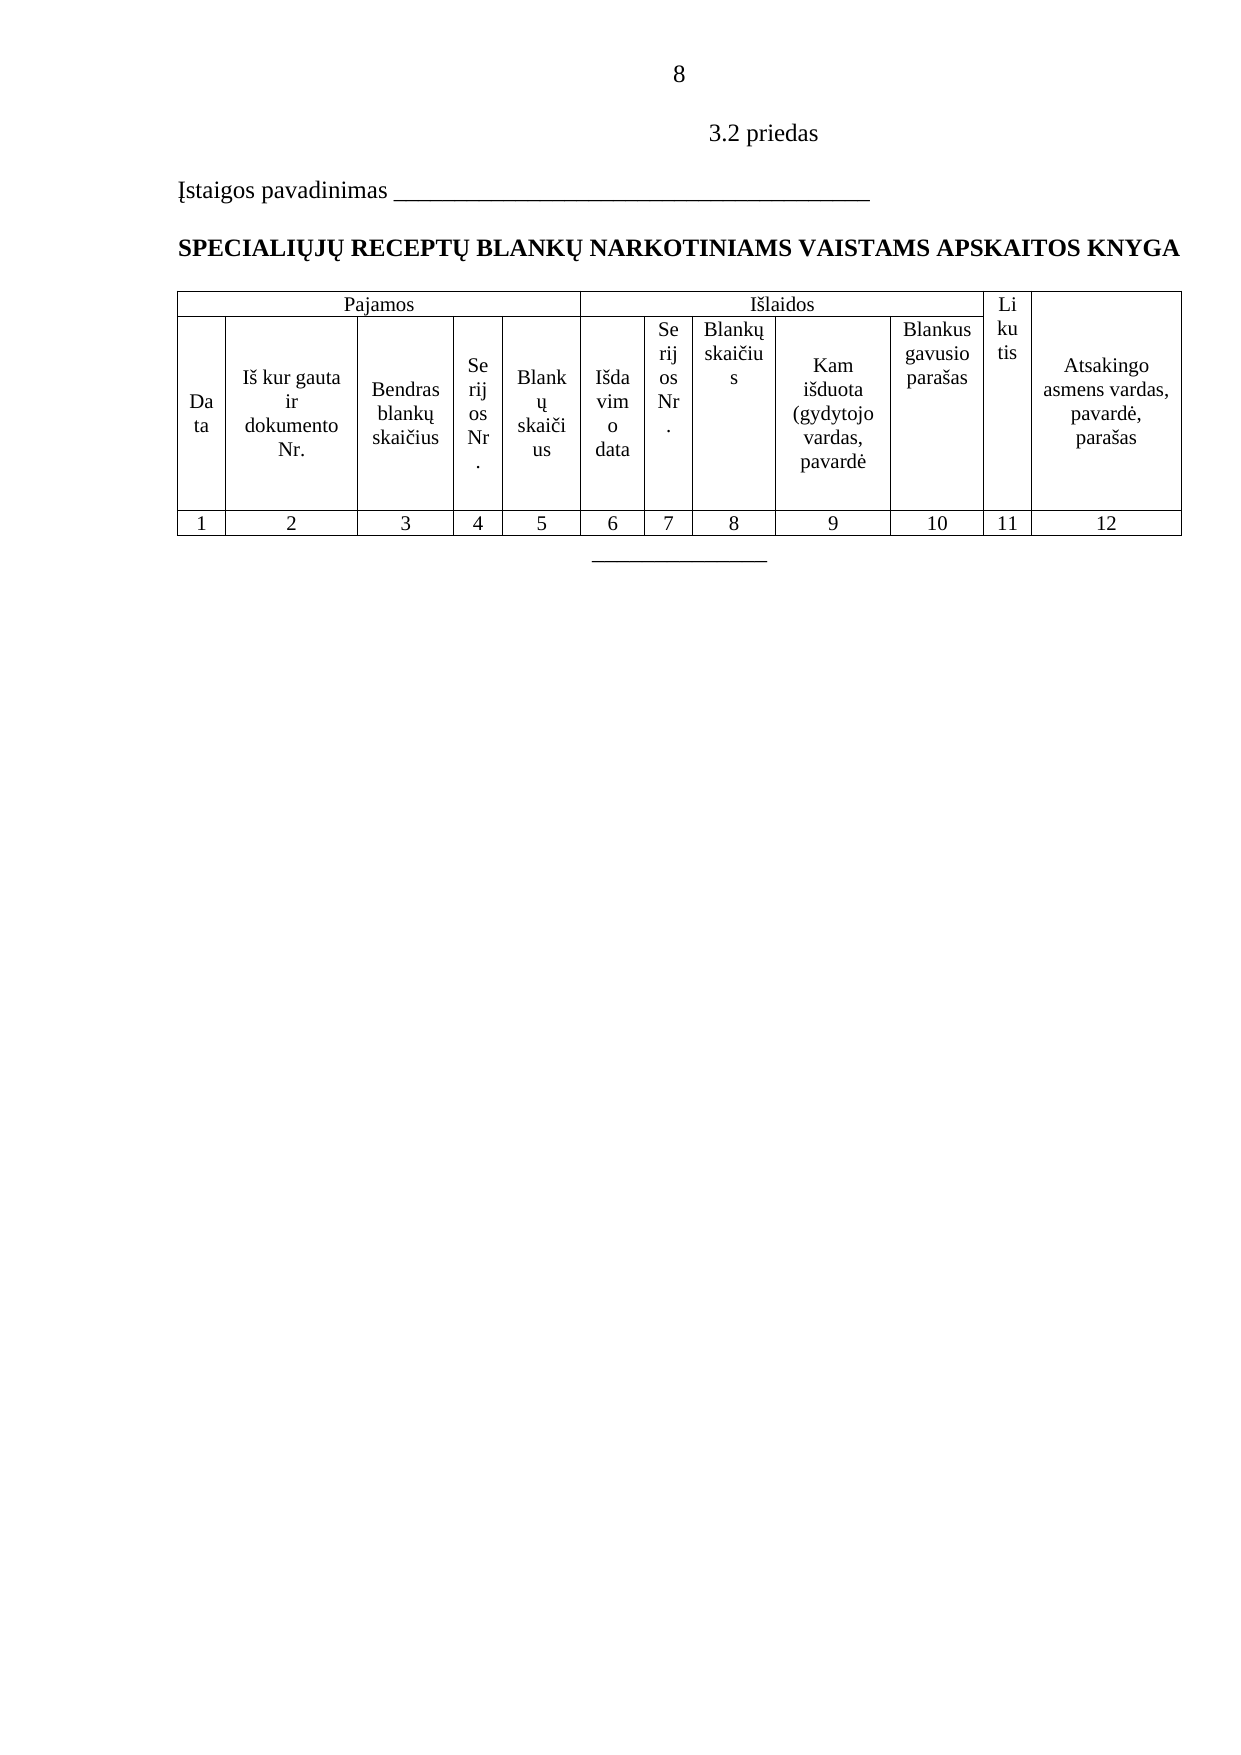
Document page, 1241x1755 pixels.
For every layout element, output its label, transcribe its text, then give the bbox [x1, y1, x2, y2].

table_cell 4 [454, 511, 502, 535]
table_cell Bendras blankų skaičius [358, 317, 453, 509]
table_cell 7 [645, 511, 692, 535]
table_cell Kam išduota (gydytojo vardas, pavardė [776, 317, 890, 509]
table_cell 8 [693, 511, 775, 535]
table_cell Iš kur gauta ir dokumento Nr. [226, 317, 357, 509]
text 3.2 priedas [177, 118, 1181, 147]
text ______________ [177, 536, 1181, 564]
table_cell Blankus gavusio parašas [891, 317, 983, 509]
table_cell 12 [1032, 511, 1181, 535]
text SPECIALIŲJŲ RECEPTŲ BLANKŲ NARKOTINIAMS VAISTAMS APSKAITOS KNYGA [177, 233, 1181, 262]
table_cell 9 [776, 511, 890, 535]
table_cell 1 [178, 511, 225, 535]
table_cell Data [178, 317, 225, 509]
table_cell 6 [581, 511, 644, 535]
table_cell 3 [358, 511, 453, 535]
table_cell 5 [503, 511, 580, 535]
table_cell Išdavimo data [581, 317, 644, 509]
table_header Likutis [984, 292, 1031, 509]
table_cell Blankų skaičius [503, 317, 580, 509]
table_cell Blankų skaičius [693, 317, 775, 509]
text Įstaigos pavadinimas [177, 176, 1181, 204]
table_cell 11 [984, 511, 1031, 535]
table_cell Serijos Nr. [645, 317, 692, 509]
table_header Pajamos [178, 292, 580, 316]
table_header Išlaidos [581, 292, 983, 316]
table_header Atsakingo asmens vardas, pavardė, parašas [1032, 292, 1181, 509]
table_cell Serijos Nr. [454, 317, 502, 509]
table_cell 10 [891, 511, 983, 535]
table_cell 2 [226, 511, 357, 535]
